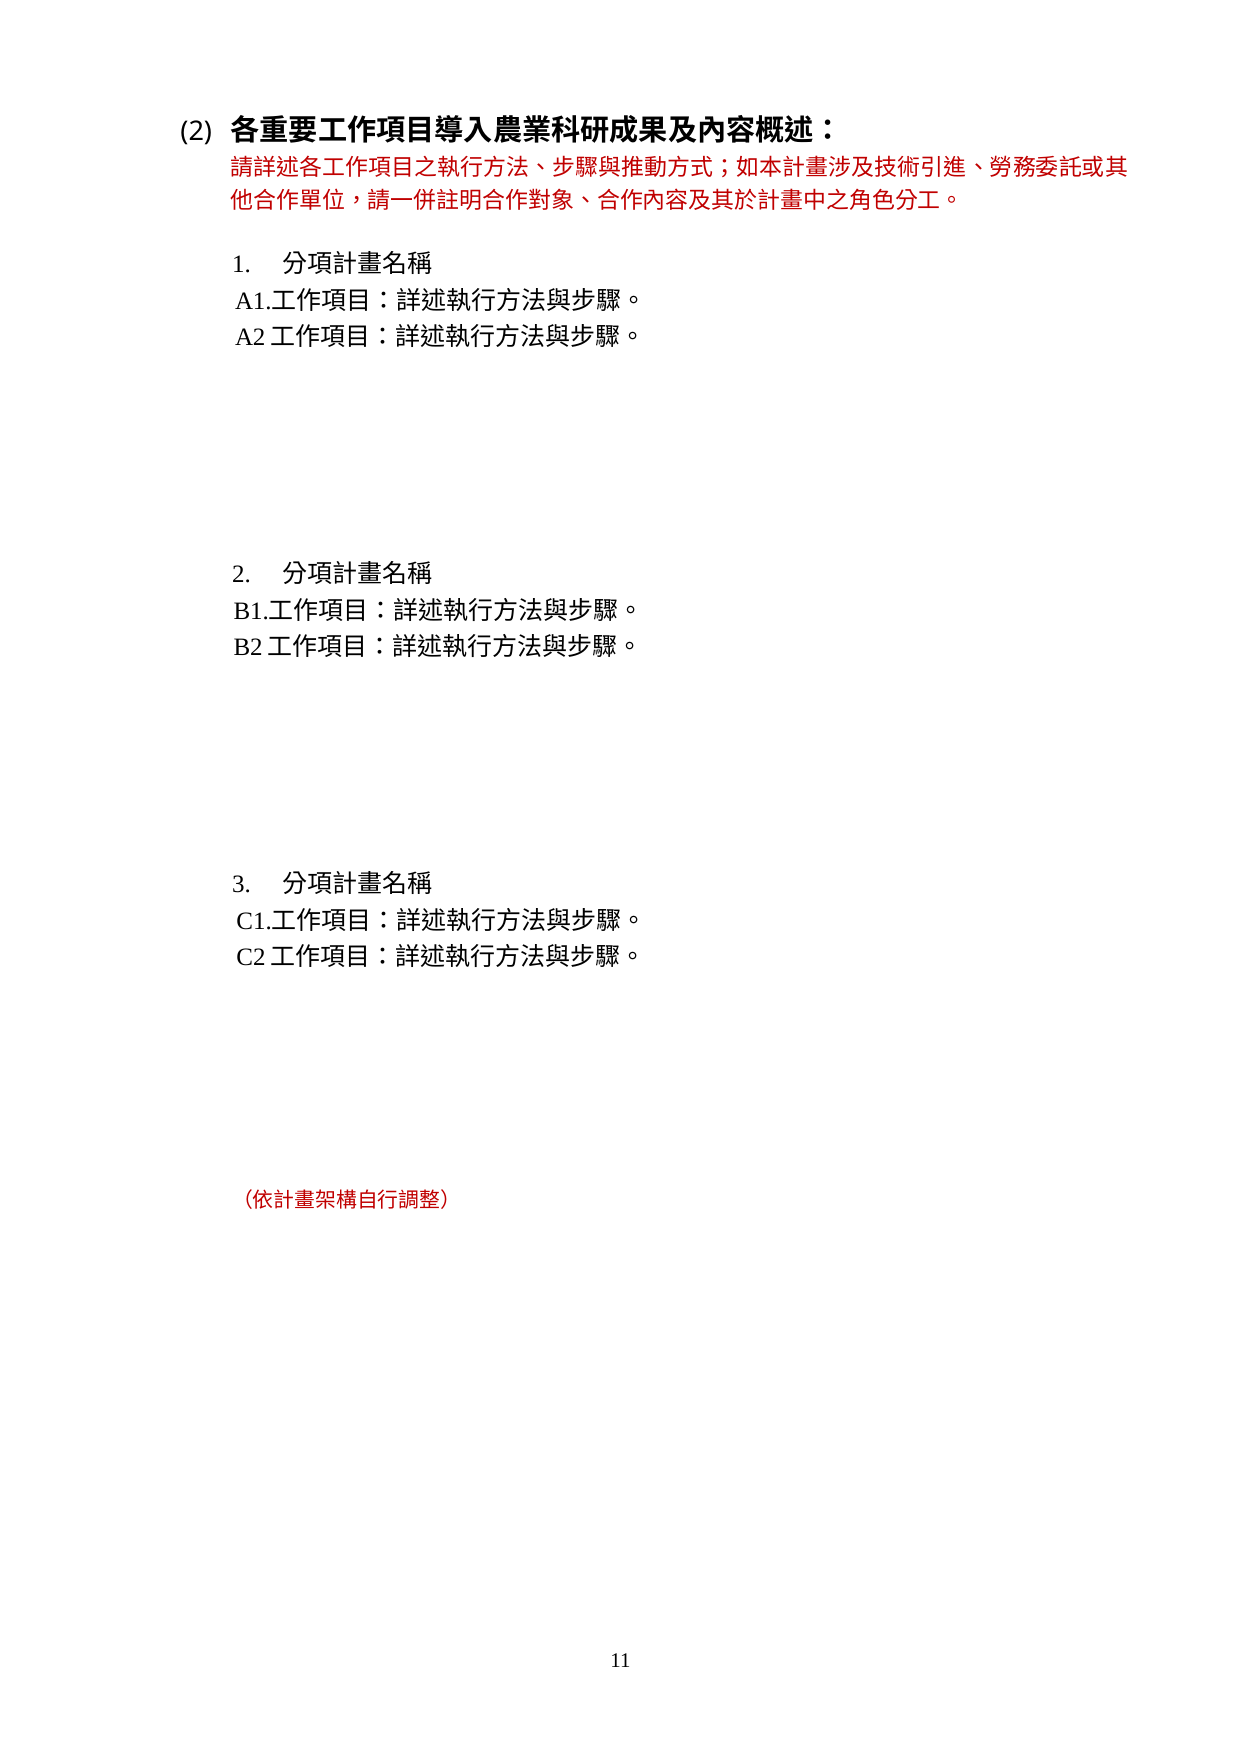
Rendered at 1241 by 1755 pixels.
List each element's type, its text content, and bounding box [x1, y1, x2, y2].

text C2工作項目：詳述執行方法與步驟。 [236, 936, 1128, 973]
list 分項計畫名稱 [232, 554, 1128, 590]
text 請詳述各工作項目之執行方法、步驟與推動方式；如本計畫涉及技術引進、勞務委託或其他合作單位，請一併註明合作對象、合作內容及其於計畫中之角色分工。 [230, 149, 1128, 215]
text （依計畫架構自行調整） [232, 1183, 1128, 1214]
text A2工作項目：詳述執行方法與步驟。 [235, 316, 1128, 353]
list 分項計畫名稱 [232, 864, 1128, 900]
text B1.工作項目：詳述執行方法與步驟。 [233, 590, 1128, 626]
text A1.工作項目：詳述執行方法與步驟。 [235, 280, 1128, 316]
text C1.工作項目：詳述執行方法與步驟。 [236, 900, 1128, 936]
text B2工作項目：詳述執行方法與步驟。 [233, 626, 1128, 663]
list 各重要工作項目導入農業科研成果及內容概述： [180, 106, 1128, 149]
list 分項計畫名稱 [232, 244, 1128, 280]
